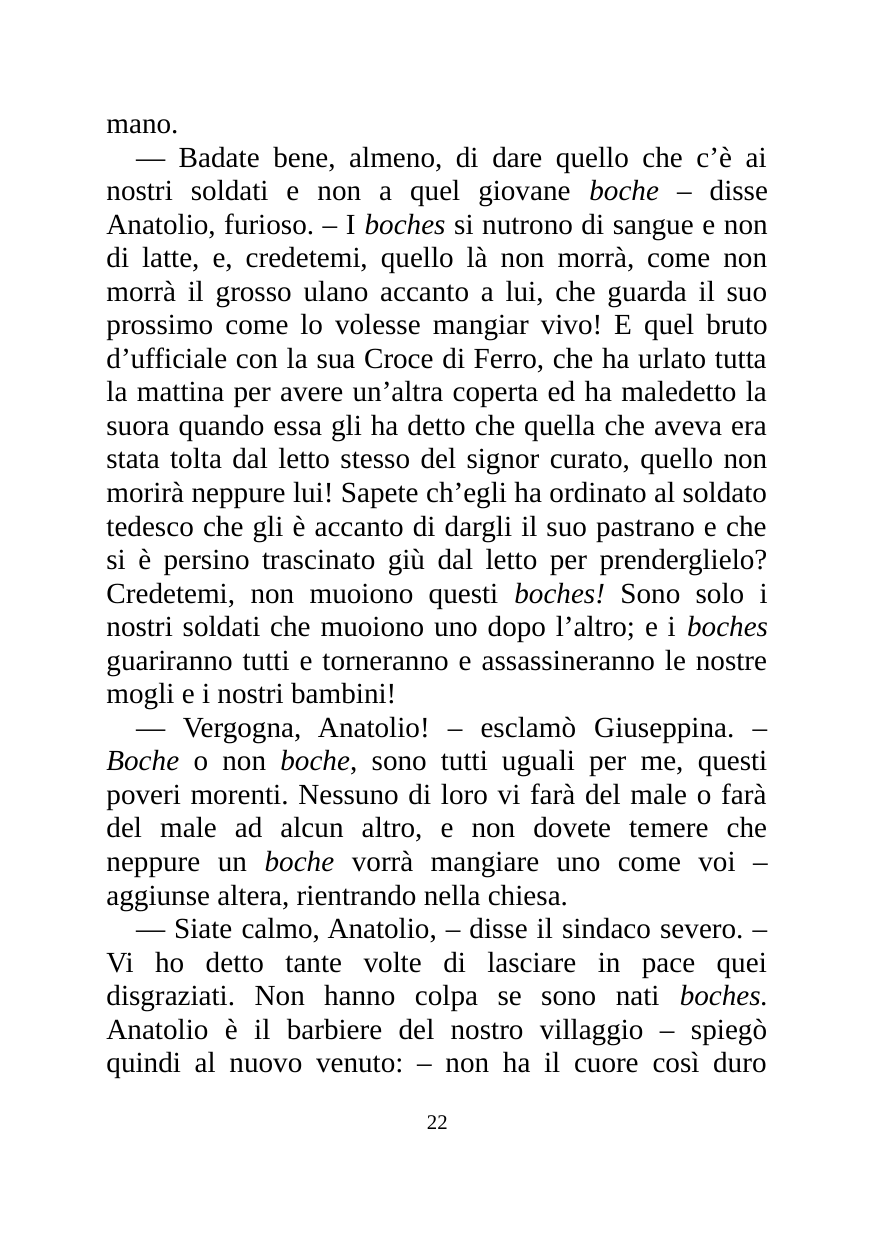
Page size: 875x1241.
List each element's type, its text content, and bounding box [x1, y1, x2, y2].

text mano. [106, 106, 768, 140]
text — Siate calmo, Anatolio, – disse il sindaco severo. – Vi ho detto tante volte di lasciare in pace quei disgraziati. Non hanno colpa se sono nati boches. Anatolio è il barbiere del nostro villaggio – spiegò quindi al nuovo venuto: – non ha il cuore così duro [106, 911, 768, 1079]
text — Badate bene, almeno, di dare quello che c’è ai nostri soldati e non a quel giovane boche – disse Anatolio, furioso. – I boches si nutrono di sangue e non di latte, e, credetemi, quello là non morrà, come non morrà il grosso ulano accanto a lui, che guarda il suo prossimo come lo volesse mangiar vivo! E quel bruto d’ufficiale con la sua Croce di Ferro, che ha urlato tutta la mattina per avere un’altra coperta ed ha maledetto la suora quando essa gli ha detto che quella che aveva era stata tolta dal letto stesso del signor curato, quello non morirà neppure lui! Sapete ch’egli ha ordinato al soldato tedesco che gli è accanto di dargli il suo pastrano e che si è persino trascinato giù dal letto per prenderglielo? Credetemi, non muoiono questi boches! Sono solo i nostri soldati che muoiono uno dopo l’altro; e i boches guariranno tutti e torneranno e assassineranno le nostre mogli e i nostri bambini! [106, 140, 768, 710]
text — Vergogna, Anatolio! – esclamò Giuseppina. – Boche o non boche, sono tutti uguali per me, questi poveri morenti. Nessuno di loro vi farà del male o farà del male ad alcun altro, e non dovete temere che neppure un boche vorrà mangiare uno come voi – aggiunse altera, rientrando nella chiesa. [106, 710, 768, 911]
